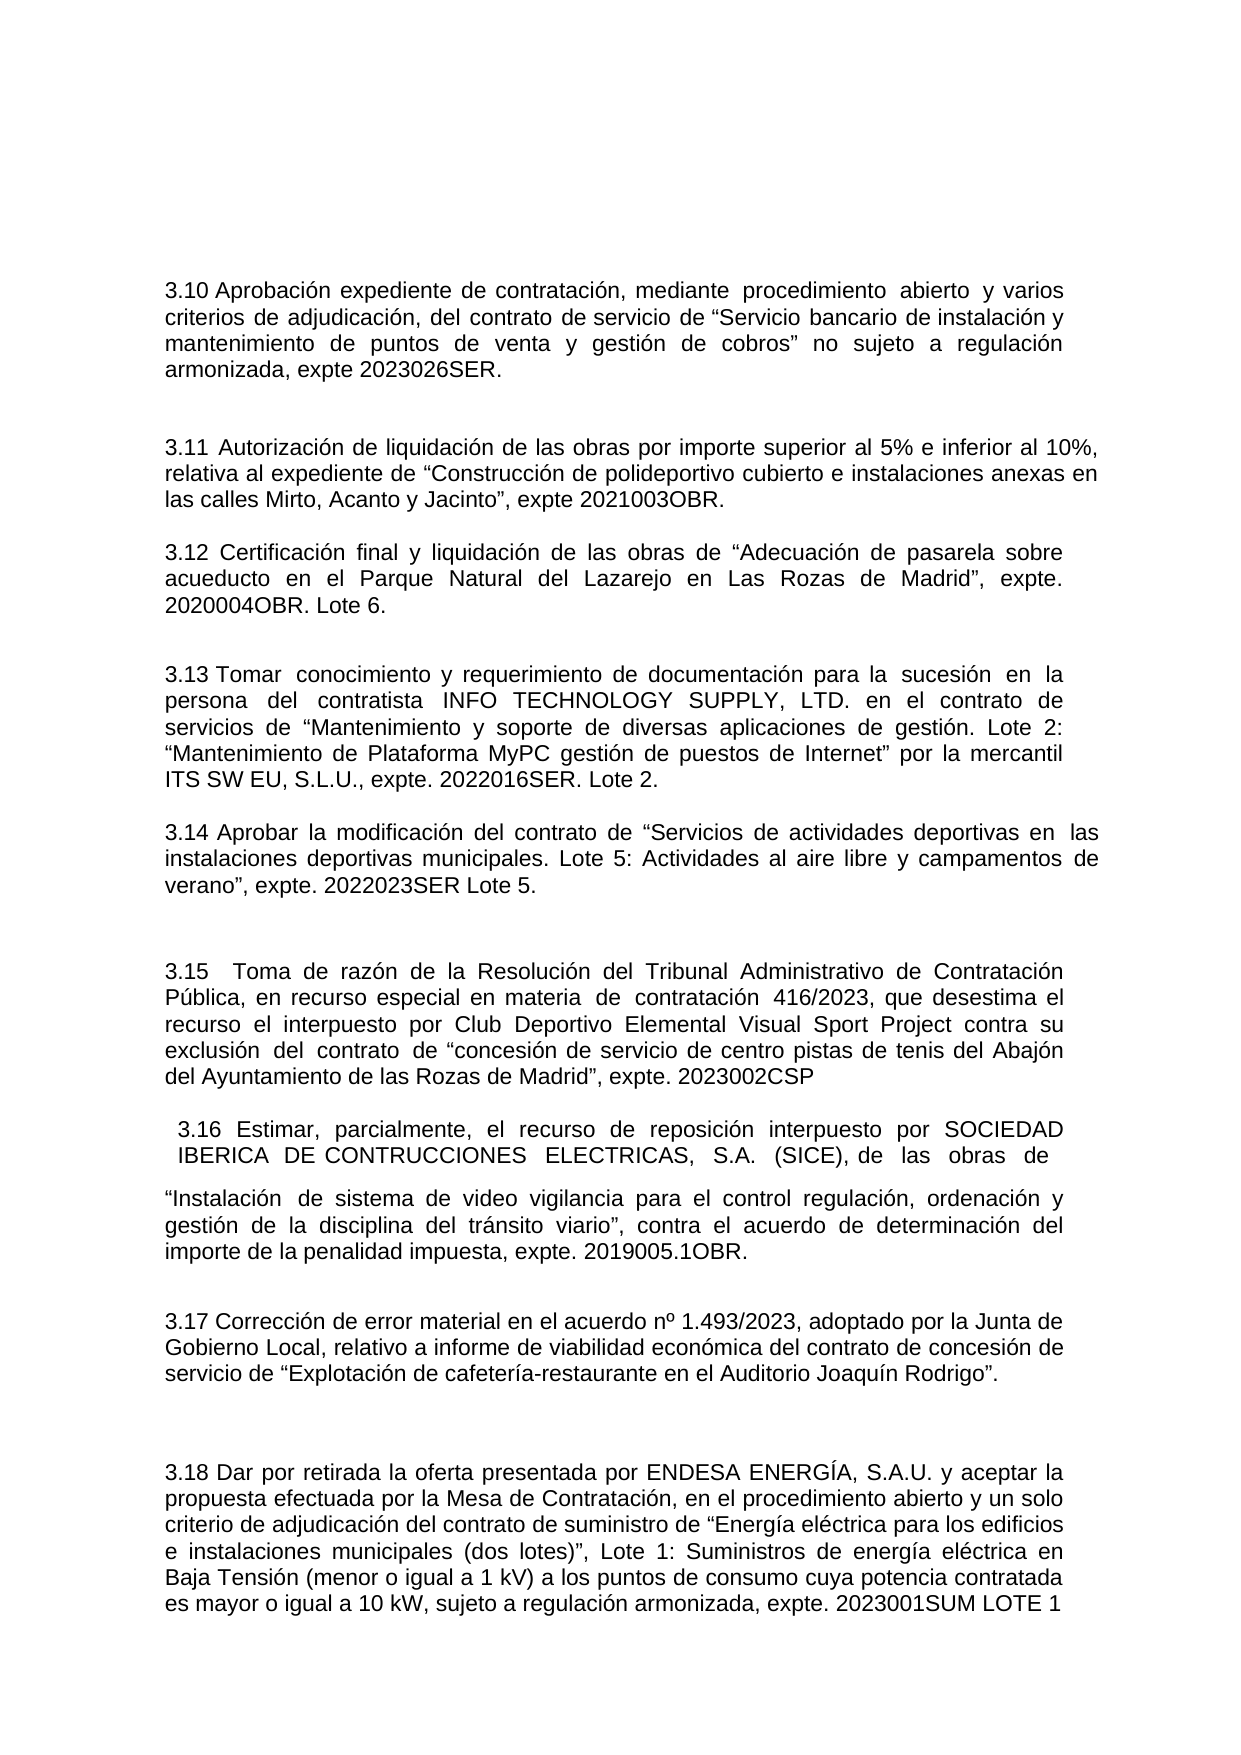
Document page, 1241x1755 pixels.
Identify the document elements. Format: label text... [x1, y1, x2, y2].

list Corrección de error material en el acuerdo nº 1.493/2023, adoptado por la Junta de Gobierno Local, relativo a informe de viabilidad económica del contrato de concesión de servicio de “Explotación de cafetería-restaurante en el Auditorio Joaquín Rodrigo”. [164, 1308, 1064, 1387]
list Toma de razón de la Resolución del Tribunal Administrativo de Contratación Pública, en recurso especial en materia de contratación 416/2023, que desestima el recurso el interpuesto por Club Deportivo Elemental Visual Sport Project contra su exclusión del contrato de “concesión de servicio de centro pistas de tenis del Abajón del Ayuntamiento de las Rozas de Madrid”, expte. 2023002CSP [164, 958, 1064, 1090]
list Dar por retirada la oferta presentada por ENDESA ENERGÍA, S.A.U. y aceptar la propuesta efectuada por la Mesa de Contratación, en el procedimiento abierto y un solo criterio de adjudicación del contrato de suministro de “Energía eléctrica para los edificios e instalaciones municipales (dos lotes)”, Lote 1: Suministros de energía eléctrica en Baja Tensión (menor o igual a 1 kV) a los puntos de consumo cuya potencia contratada es mayor o igual a 10 kW, sujeto a regulación armonizada, expte. 2023001SUM LOTE 1 [164, 1459, 1064, 1617]
list Autorización de liquidación de las obras por importe superior al 5% e inferior al 10%, relativa al expediente de “Construcción de polideportivo cubierto e instalaciones anexas en las calles Mirto, Acanto y Jacinto”, expte 2021003OBR. [164, 433, 1099, 512]
list Certificación final y liquidación de las obras de “Adecuación de pasarela sobre acueducto en el Parque Natural del Lazarejo en Las Rozas de Madrid”, expte. 2020004OBR. Lote 6. [164, 539, 1064, 618]
text “Instalación de sistema de video vigilancia para el control regulación, ordenación y gestión de la disciplina del tránsito viario”, contra el acuerdo de determinación del importe de la penalidad impuesta, expte. 2019005.1OBR. [164, 1185, 1064, 1264]
list Tomar conocimiento y requerimiento de documentación para la sucesión en la persona del contratista INFO TECHNOLOGY SUPPLY, LTD. en el contrato de servicios de “Mantenimiento y soporte de diversas aplicaciones de gestión. Lote 2: “Mantenimiento de Plataforma MyPC gestión de puestos de Internet” por la mercantil ITS SW EU, S.L.U., expte. 2022016SER. Lote 2. [164, 661, 1064, 793]
list Estimar, parcialmente, el recurso de reposición interpuesto por SOCIEDAD IBERICA DE CONTRUCCIONES ELECTRICAS, S.A. (SICE), de las obras de [177, 1116, 1064, 1169]
list Aprobar la modificación del contrato de “Servicios de actividades deportivas en las instalaciones deportivas municipales. Lote 5: Actividades al aire libre y campamentos de verano”, expte. 2022023SER Lote 5. [164, 819, 1099, 898]
list Aprobación expediente de contratación, mediante procedimiento abierto y varios criterios de adjudicación, del contrato de servicio de “Servicio bancario de instalación y mantenimiento de puntos de venta y gestión de cobros” no sujeto a regulación armonizada, expte 2023026SER. [164, 277, 1064, 383]
